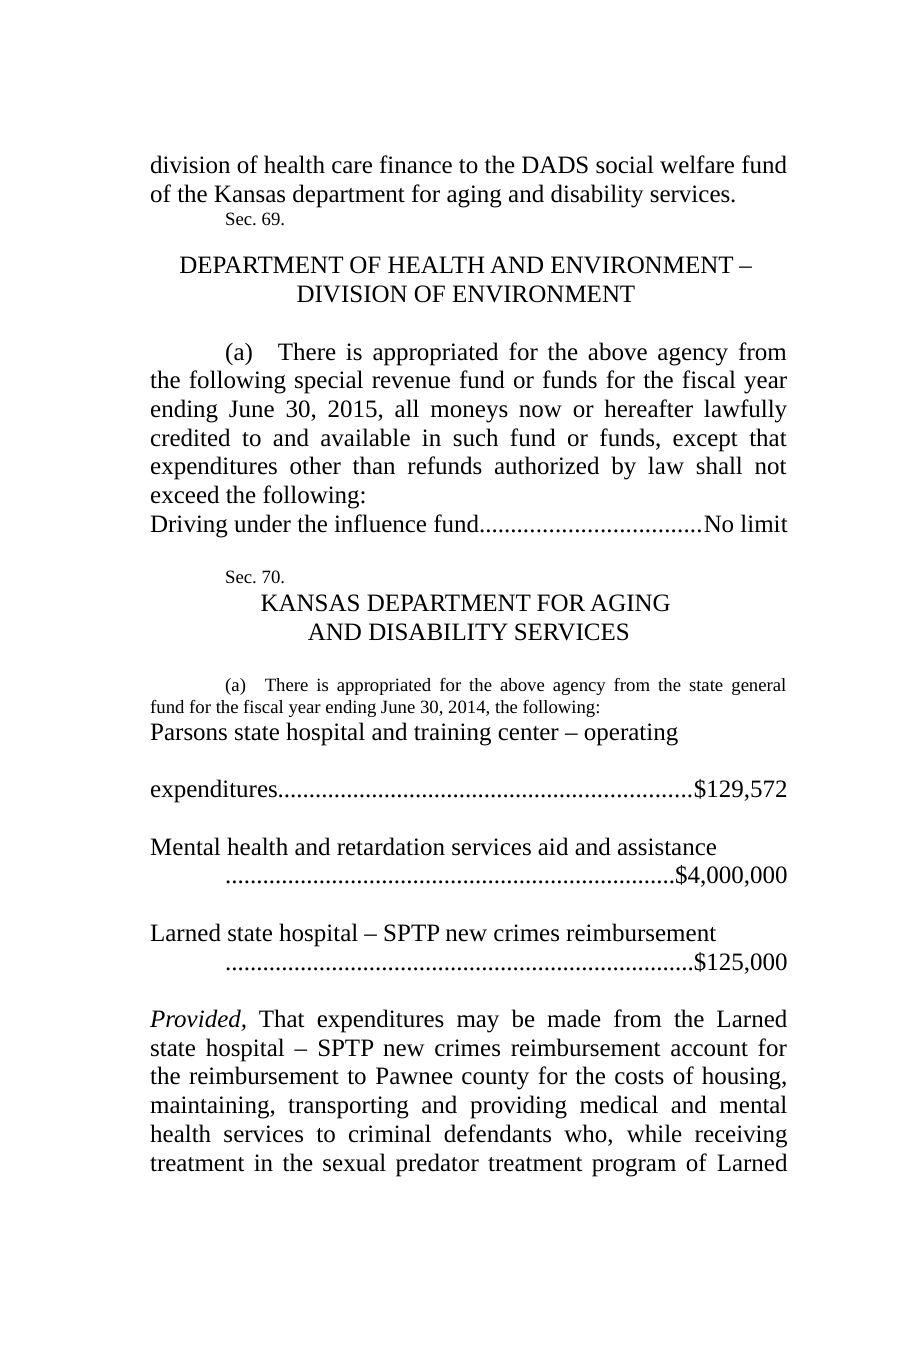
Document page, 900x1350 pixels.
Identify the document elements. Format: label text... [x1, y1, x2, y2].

text division of health care finance to the DADS social welfare fund of the Kansas department for aging and disability services. [150, 150, 787, 207]
text DEPARTMENT OF HEALTH AND ENVIRONMENT – DIVISION OF ENVIRONMENT [150, 251, 787, 308]
text Sec. 69. [150, 207, 787, 229]
text Kansas Department for Aging and Disability Services [150, 588, 787, 646]
text Mental health and retardation services aid and assistance $4,000,000 [150, 832, 787, 889]
text (a) There is appropriated for the above agency from the following special revenue fund or funds for the fiscal year ending June 30, 2015, all moneys now or hereafter lawfully credited to and available in such fund or funds, except that expenditures other than refunds authorized by law shall not exceed the following: [150, 337, 787, 509]
text Parsons state hospital and training center – operating [150, 717, 787, 746]
text expenditures $129,572 [150, 774, 787, 803]
text Larned state hospital – SPTP new crimes reimbursement $125,000 [150, 918, 787, 975]
text Driving under the influence fund No limit [150, 509, 787, 538]
text (a) There is appropriated for the above agency from the state general fund for the fiscal year ending June 30, 2014, the following: [150, 674, 787, 717]
text Provided, That expenditures may be made from the Larned state hospital – SPTP new crimes reimbursement account for the reimbursement to Pawnee county for the costs of housing, maintaining, transporting and providing medical and mental health services to criminal defendants who, while receiving treatment in the sexual predator treatment program of Larned [150, 1004, 787, 1176]
text Sec. 70. [150, 566, 787, 588]
